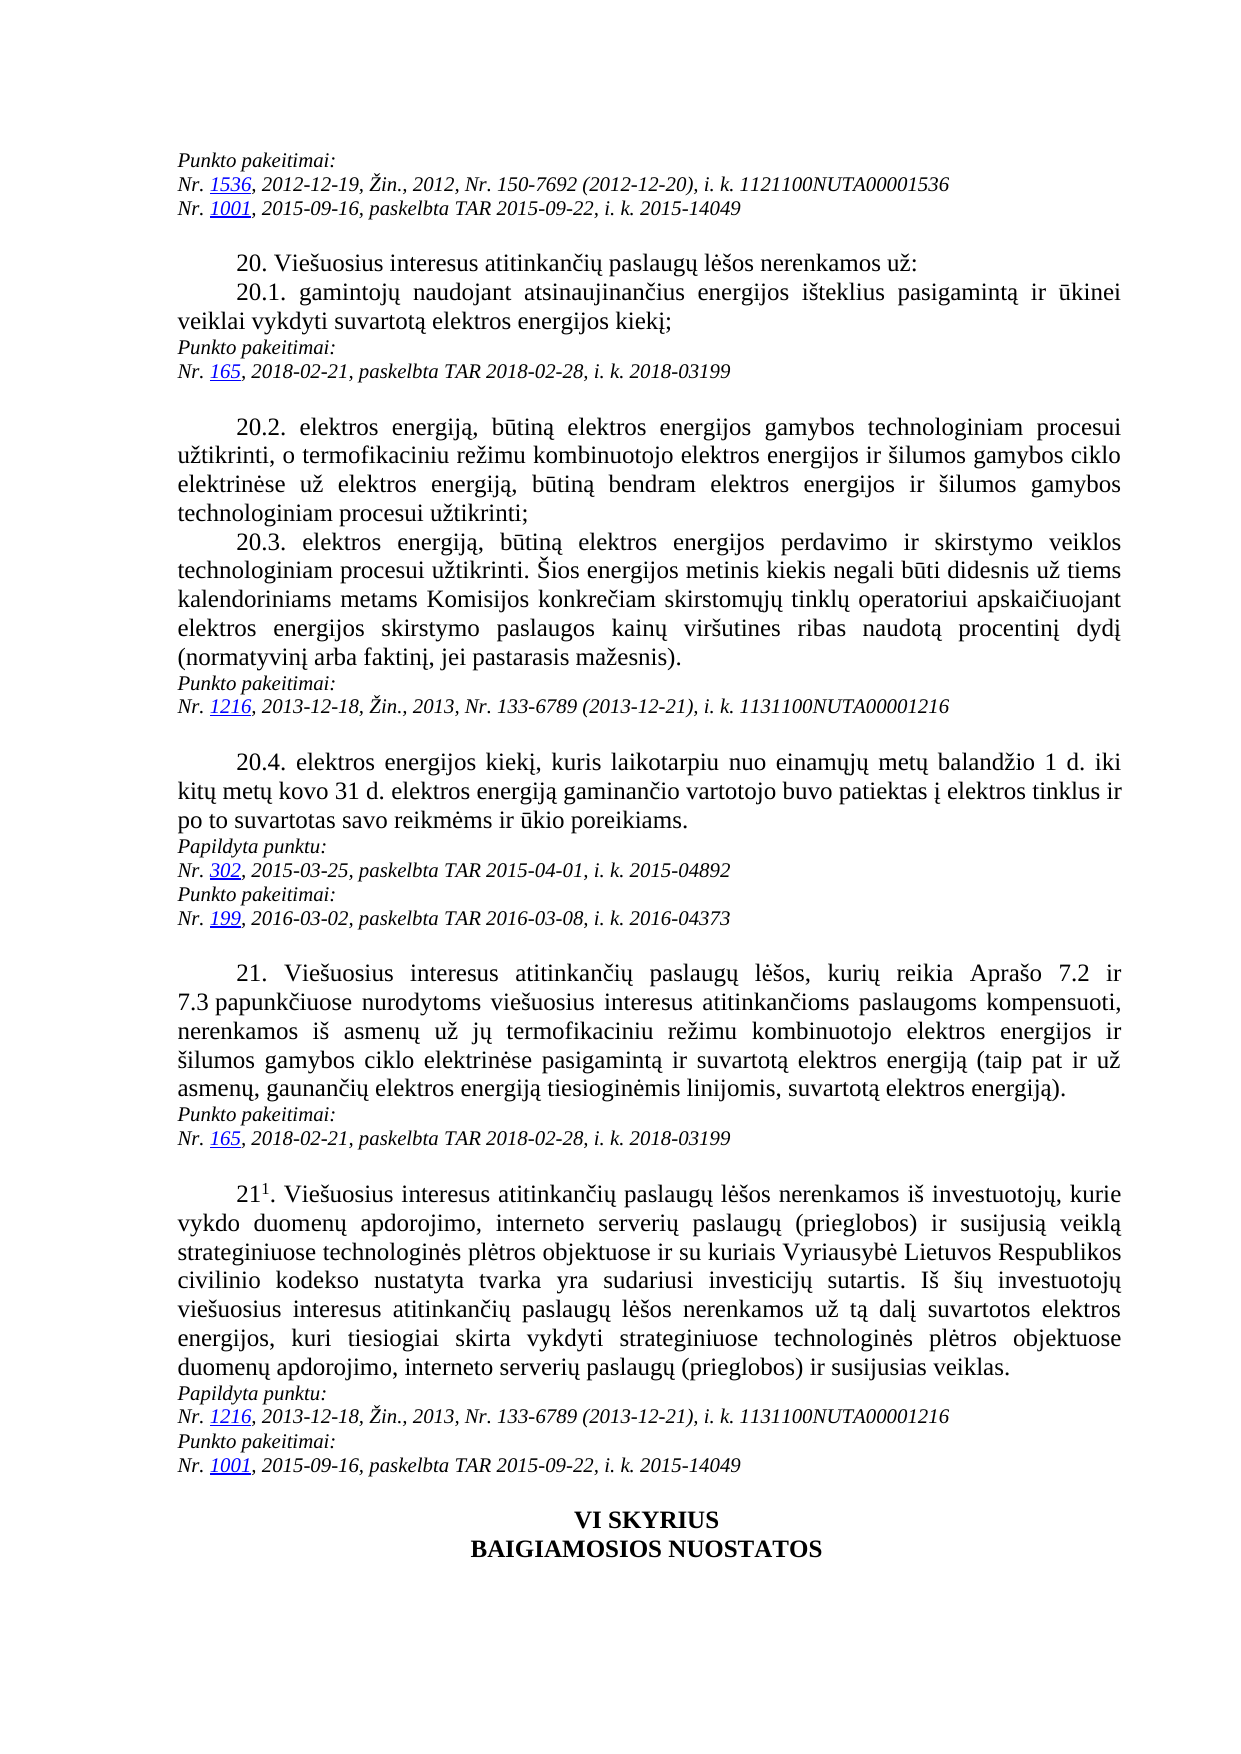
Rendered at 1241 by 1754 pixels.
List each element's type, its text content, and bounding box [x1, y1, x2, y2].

text 20.4. elektros energijos kiekį, kuris laikotarpiu nuo einamųjų metų balandžio 1 d. iki kitų metų kovo 31 d. elektros energiją gaminančio vartotojo buvo patiektas į elektros tinklus ir po to suvartotas savo reikmėms ir ūkio poreikiams. [177, 747, 1122, 833]
text Nr. 165, 2018-02-21, paskelbta TAR 2018-02-28, i. k. 2018-03199 [177, 1126, 1122, 1150]
text Nr. 199, 2016-03-02, paskelbta TAR 2016-03-08, i. k. 2016-04373 [177, 906, 1122, 930]
text Nr. 302, 2015-03-25, paskelbta TAR 2015-04-01, i. k. 2015-04892 [177, 858, 1122, 882]
text Nr. 1536, 2012-12-19, Žin., 2012, Nr. 150-7692 (2012-12-20), i. k. 1121100NUTA00001536 [177, 172, 1122, 196]
text Punkto pakeitimai: [177, 335, 1122, 359]
text Punkto pakeitimai: [177, 670, 1122, 694]
text 20.2. elektros energiją, būtiną elektros energijos gamybos technologiniam procesui užtikrinti, o termofikaciniu režimu kombinuotojo elektros energijos ir šilumos gamybos ciklo elektrinėse už elektros energiją, būtiną bendram elektros energijos ir šilumos gamybos technologiniam procesui užtikrinti; [177, 412, 1122, 527]
text Nr. 1001, 2015-09-16, paskelbta TAR 2015-09-22, i. k. 2015-14049 [177, 196, 1122, 220]
text Papildyta punktu: [177, 833, 1122, 858]
text Nr. 165, 2018-02-21, paskelbta TAR 2018-02-28, i. k. 2018-03199 [177, 359, 1122, 383]
text Papildyta punktu: [177, 1380, 1122, 1404]
text Nr. 1216, 2013-12-18, Žin., 2013, Nr. 133-6789 (2013-12-21), i. k. 1131100NUTA00001216 [177, 1404, 1122, 1428]
text VI SKYRIUS BAIGIAMOSIOS NUOSTATOS [177, 1505, 1122, 1563]
text 211. Viešuosius interesus atitinkančių paslaugų lėšos nerenkamos iš investuotojų, kurie vykdo duomenų apdorojimo, interneto serverių paslaugų (prieglobos) ir susijusią veiklą strateginiuose technologinės plėtros objektuose ir su kuriais Vyriausybė Lietuvos Respublikos civilinio kodekso nustatyta tvarka yra sudariusi investicijų sutartis. Iš šių investuotojų viešuosius interesus atitinkančių paslaugų lėšos nerenkamos už tą dalį suvartotos elektros energijos, kuri tiesiogiai skirta vykdyti strateginiuose technologinės plėtros objektuose duomenų apdorojimo, interneto serverių paslaugų (prieglobos) ir susijusias veiklas. [177, 1179, 1122, 1380]
text Punkto pakeitimai: [177, 1102, 1122, 1126]
text Punkto pakeitimai: [177, 882, 1122, 906]
text 21. Viešuosius interesus atitinkančių paslaugų lėšos, kurių reikia Aprašo 7.2 ir 7.3 papunkčiuose nurodytoms viešuosius interesus atitinkančioms paslaugoms kompensuoti, nerenkamos iš asmenų už jų termofikaciniu režimu kombinuotojo elektros energijos ir šilumos gamybos ciklo elektrinėse pasigamintą ir suvartotą elektros energiją (taip pat ir už asmenų, gaunančių elektros energiją tiesioginėmis linijomis, suvartotą elektros energiją). [177, 958, 1122, 1102]
text 20.3. elektros energiją, būtiną elektros energijos perdavimo ir skirstymo veiklos technologiniam procesui užtikrinti. Šios energijos metinis kiekis negali būti didesnis už tiems kalendoriniams metams Komisijos konkrečiam skirstomųjų tinklų operatoriui apskaičiuojant elektros energijos skirstymo paslaugos kainų viršutines ribas naudotą procentinį dydį (normatyvinį arba faktinį, jei pastarasis mažesnis). [177, 527, 1122, 670]
text 20. Viešuosius interesus atitinkančių paslaugų lėšos nerenkamos už: [177, 248, 1122, 277]
text Punkto pakeitimai: [177, 148, 1122, 172]
text Nr. 1216, 2013-12-18, Žin., 2013, Nr. 133-6789 (2013-12-21), i. k. 1131100NUTA00001216 [177, 694, 1122, 718]
text Punkto pakeitimai: [177, 1428, 1122, 1453]
text Nr. 1001, 2015-09-16, paskelbta TAR 2015-09-22, i. k. 2015-14049 [177, 1453, 1122, 1477]
text 20.1. gamintojų naudojant atsinaujinančius energijos išteklius pasigamintą ir ūkinei veiklai vykdyti suvartotą elektros energijos kiekį; [177, 277, 1122, 335]
